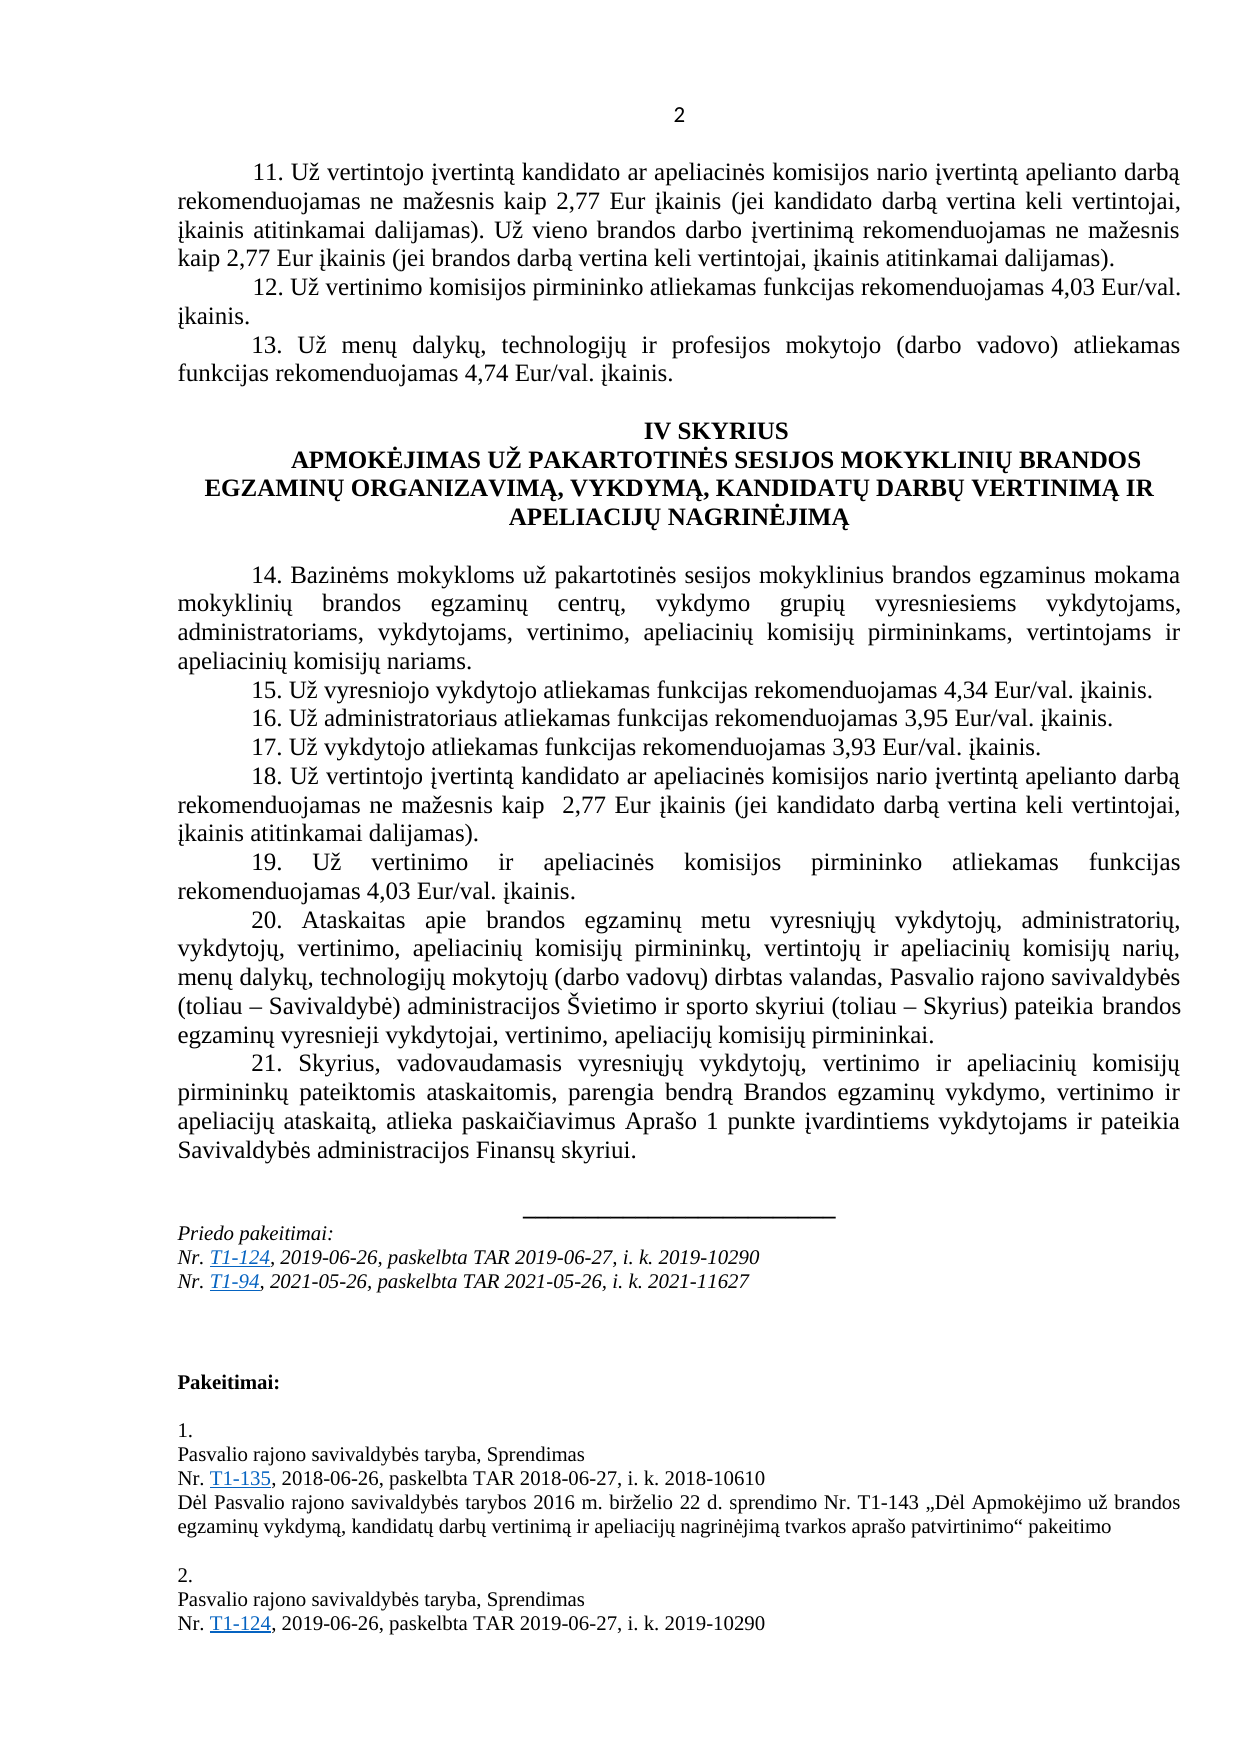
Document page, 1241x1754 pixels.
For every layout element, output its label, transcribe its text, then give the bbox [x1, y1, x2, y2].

text 15. Už vyresniojo vykdytojo atliekamas funkcijas rekomenduojamas 4,34 Eur/val. įkainis. [177, 675, 1181, 703]
text Nr. T1-124, 2019-06-26, paskelbta TAR 2019-06-27, i. k. 2019-10290 [177, 1611, 1181, 1635]
text 21. Skyrius, vadovaudamasis vyresniųjų vykdytojų, vertinimo ir apeliacinių komisijų pirmininkų pateiktomis ataskaitomis, parengia bendrą Brandos egzaminų vykdymo, vertinimo ir apeliacijų ataskaitą, atlieka paskaičiavimus Aprašo 1 punkte įvardintiems vykdytojams ir pateikia Savivaldybės administracijos Finansų skyriui. [177, 1048, 1181, 1163]
text Dėl Pasvalio rajono savivaldybės tarybos 2016 m. birželio 22 d. sprendimo Nr. T1-143 „Dėl Apmokėjimo už brandos egzaminų vykdymą, kandidatų darbų vertinimą ir apeliacijų nagrinėjimą tvarkos aprašo patvirtinimo“ pakeitimo [177, 1490, 1181, 1538]
text APMOKĖJIMAS UŽ PAKARTOTINĖS SESIJOS MOKYKLINIŲ BRANDOS EGZAMINŲ ORGANIZAVIMĄ, VYKDYMĄ, KANDIDATŲ DARBŲ VERTINIMĄ IR APELIACIJŲ NAGRINĖJIMĄ [177, 445, 1181, 531]
text Priedo pakeitimai: [177, 1221, 1181, 1245]
text IV SKYRIUS [177, 416, 1181, 445]
text 20. Ataskaitas apie brandos egzaminų metu vyresniųjų vykdytojų, administratorių, vykdytojų, vertinimo, apeliacinių komisijų pirmininkų, vertintojų ir apeliacinių komisijų narių, menų dalykų, technologijų mokytojų (darbo vadovų) dirbtas valandas, Pasvalio rajono savivaldybės (toliau – Savivaldybė) administracijos Švietimo ir sporto skyriui (toliau – Skyrius) pateikia brandos egzaminų vyresnieji vykdytojai, vertinimo, apeliacijų komisijų pirmininkai. [177, 905, 1181, 1048]
text 11. Už vertintojo įvertintą kandidato ar apeliacinės komisijos nario įvertintą apelianto darbą rekomenduojamas ne mažesnis kaip 2,77 Eur įkainis (jei kandidato darbą vertina keli vertintojai, įkainis atitinkamai dalijamas). Už vieno brandos darbo įvertinimą rekomenduojamas ne mažesnis kaip 2,77 Eur įkainis (jei brandos darbą vertina keli vertintojai, įkainis atitinkamai dalijamas). [177, 157, 1181, 272]
text 1. [177, 1418, 1181, 1442]
text Nr. T1-94, 2021-05-26, paskelbta TAR 2021-05-26, i. k. 2021-11627 [177, 1269, 1181, 1293]
text Pakeitimai: [177, 1370, 1181, 1394]
text 14. Bazinėms mokykloms už pakartotinės sesijos mokyklinius brandos egzaminus mokama mokyklinių brandos egzaminų centrų, vykdymo grupių vyresniesiems vykdytojams, administratoriams, vykdytojams, vertinimo, apeliacinių komisijų pirmininkams, vertintojams ir apeliacinių komisijų nariams. [177, 560, 1181, 675]
text _________________________ [177, 1192, 1181, 1221]
text 19. Už vertinimo ir apeliacinės komisijos pirmininko atliekamas funkcijas rekomenduojamas 4,03 Eur/val. įkainis. [177, 847, 1181, 905]
text Pasvalio rajono savivaldybės taryba, Sprendimas [177, 1442, 1181, 1466]
text 2. [177, 1562, 1181, 1587]
text Pasvalio rajono savivaldybės taryba, Sprendimas [177, 1587, 1181, 1611]
text Nr. T1-135, 2018-06-26, paskelbta TAR 2018-06-27, i. k. 2018-10610 [177, 1466, 1181, 1490]
text Nr. T1-124, 2019-06-26, paskelbta TAR 2019-06-27, i. k. 2019-10290 [177, 1245, 1181, 1269]
text 18. Už vertintojo įvertintą kandidato ar apeliacinės komisijos nario įvertintą apelianto darbą rekomenduojamas ne mažesnis kaip 2,77 Eur įkainis (jei kandidato darbą vertina keli vertintojai, įkainis atitinkamai dalijamas). [177, 761, 1181, 847]
text 13. Už menų dalykų, technologijų ir profesijos mokytojo (darbo vadovo) atliekamas funkcijas rekomenduojamas 4,74 Eur/val. įkainis. [177, 330, 1181, 387]
text 17. Už vykdytojo atliekamas funkcijas rekomenduojamas 3,93 Eur/val. įkainis. [177, 732, 1181, 761]
text 12. Už vertinimo komisijos pirmininko atliekamas funkcijas rekomenduojamas 4,03 Eur/val. įkainis. [177, 272, 1181, 330]
text 16. Už administratoriaus atliekamas funkcijas rekomenduojamas 3,95 Eur/val. įkainis. [177, 703, 1181, 732]
